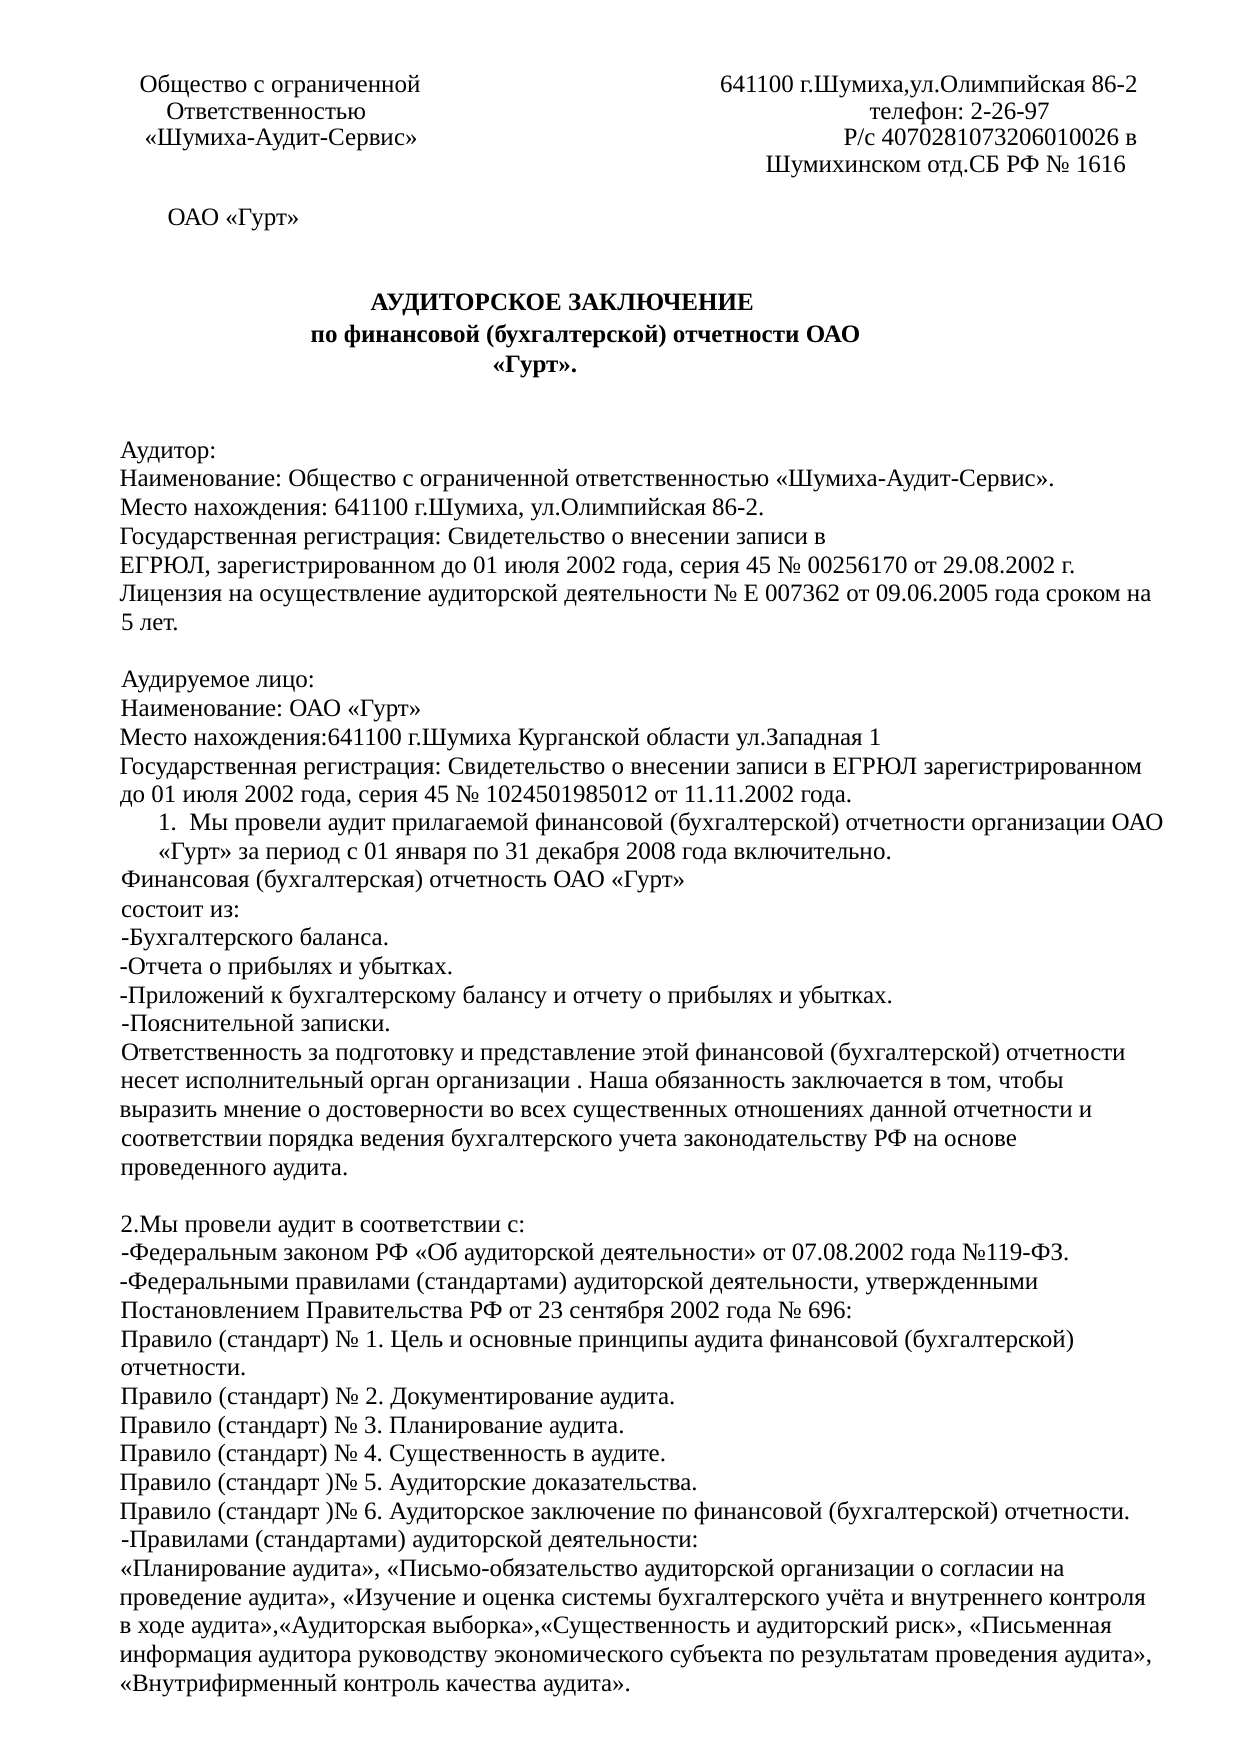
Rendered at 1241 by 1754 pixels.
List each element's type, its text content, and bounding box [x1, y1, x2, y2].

text Ответственностью телефон: 2-26-97 [166, 98, 1172, 124]
text информация аудитора руководству экономического субъекта по результатам проведения аудита», «Внутрифирменный контроль качества аудита». [119, 1639, 1172, 1697]
text Шумихинском отд.СБ РФ № 1616 [765, 151, 1172, 177]
text -Федеральными правилами (стандартами) аудиторской деятельности, утвержденными [119, 1266, 1172, 1295]
text Правило (стандарт )№ 6. Аудиторское заключение по финансовой (бухгалтерской) отчетности. [119, 1496, 1172, 1525]
text -Пояснительной записки. [121, 1009, 1172, 1037]
text Правило (стандарт) № 3. Планирование аудита. [119, 1410, 1172, 1438]
text Правило (стандарт) № 4. Существенность в аудите. [119, 1438, 1172, 1467]
text -Бухгалтерского баланса. [121, 923, 1172, 951]
text 5 лет. [121, 608, 1172, 636]
text до 01 июля 2002 года, серия 45 № 1024501985012 от 11.11.2002 года. [120, 779, 1172, 808]
text в ходе аудита»,«Аудиторская выборка»,«Существенность и аудиторский риск», «Письменная [119, 1611, 1172, 1639]
text «Планирование аудита», «Письмо-обязательство аудиторской организации о согласии на [120, 1553, 1172, 1582]
text Наименование: Общество с ограниченной ответственностью «Шумиха-Аудит-Сервис». [119, 464, 1172, 492]
text отчетности. [120, 1353, 1172, 1381]
text Постановлением Правительства РФ от 23 сентября 2002 года № 696: [120, 1296, 1172, 1324]
text Лицензия на осуществление аудиторской деятельности № Е 007362 от 09.06.2005 года сроком на [119, 578, 1172, 607]
text Ответственность за подготовку и представление этой финансовой (бухгалтерской) отчетности [121, 1037, 1172, 1066]
text ЕГРЮЛ, зарегистрированном до 01 июля 2002 года, серия 45 № 00256170 от 29.08.2002 г. [119, 550, 1172, 578]
text Государственная регистрация: Свидетельство о внесении записи в ЕГРЮЛ зарегистрированном [119, 751, 1172, 779]
text Место нахождения:641100 г.Шумиха Курганской области ул.Западная 1 [119, 722, 1172, 751]
text проведение аудита», «Изучение и оценка системы бухгалтерского учёта и внутреннего контроля [119, 1582, 1172, 1611]
text Наименование: ОАО «Гурт» [120, 693, 1172, 722]
text соответствии порядка ведения бухгалтерского учета законодательству РФ на основе [121, 1124, 1172, 1152]
text несет исполнительный орган организации . Наша обязанность заключается в том, чтобы [120, 1066, 1172, 1094]
text состоит из: [121, 894, 1172, 923]
text Правило (стандарт) № 2. Документирование аудита. [120, 1381, 1172, 1410]
text проведенного аудита. [120, 1152, 1172, 1181]
text Финансовая (бухгалтерская) отчетность ОАО «Гурт» [121, 865, 1172, 894]
text -Приложений к бухгалтерскому балансу и отчету о прибылях и убытках. [119, 980, 1172, 1009]
text ОАО «Гурт» [167, 202, 1172, 231]
text -Правилами (стандартами) аудиторской деятельности: [121, 1525, 1172, 1553]
text по финансовой (бухгалтерской) отчетности ОАО «Гурт». [310, 319, 902, 378]
text Правило (стандарт) № 1. Цель и основные принципы аудита финансовой (бухгалтерской) [120, 1324, 1172, 1353]
text АУДИТОРСКОЕ ЗАКЛЮЧЕНИЕ [370, 287, 1172, 315]
text Государственная регистрация: Свидетельство о внесении записи в [119, 521, 1172, 550]
text -Федеральным законом РФ «Об аудиторской деятельности» от 07.08.2002 года №119-ФЗ. [121, 1238, 1172, 1266]
text -Отчета о прибылях и убытках. [119, 951, 1172, 980]
text 2.Мы провели аудит в соответствии с: [120, 1209, 1172, 1238]
text Место нахождения: 641100 г.Шумиха, ул.Олимпийская 86-2. [120, 492, 1172, 521]
text Аудируемое лицо: [121, 665, 1172, 693]
text 1. Мы провели аудит прилагаемой финансовой (бухгалтерской) отчетности организации ОАО «Гурт» за период с 01 января по 31 декабря 2008 года включительно. [158, 808, 1172, 865]
text Общество с ограниченной 641100 г.Шумиха,ул.Олимпийская 86-2 [139, 72, 1172, 98]
text Аудитор: [120, 435, 1172, 464]
text Правило (стандарт )№ 5. Аудиторские доказательства. [119, 1467, 1172, 1496]
text «Шумиха-Аудит-Сервис» Р/с 4070281073206010026 в [144, 124, 1172, 151]
text выразить мнение о достоверности во всех существенных отношениях данной отчетности и [119, 1094, 1172, 1123]
